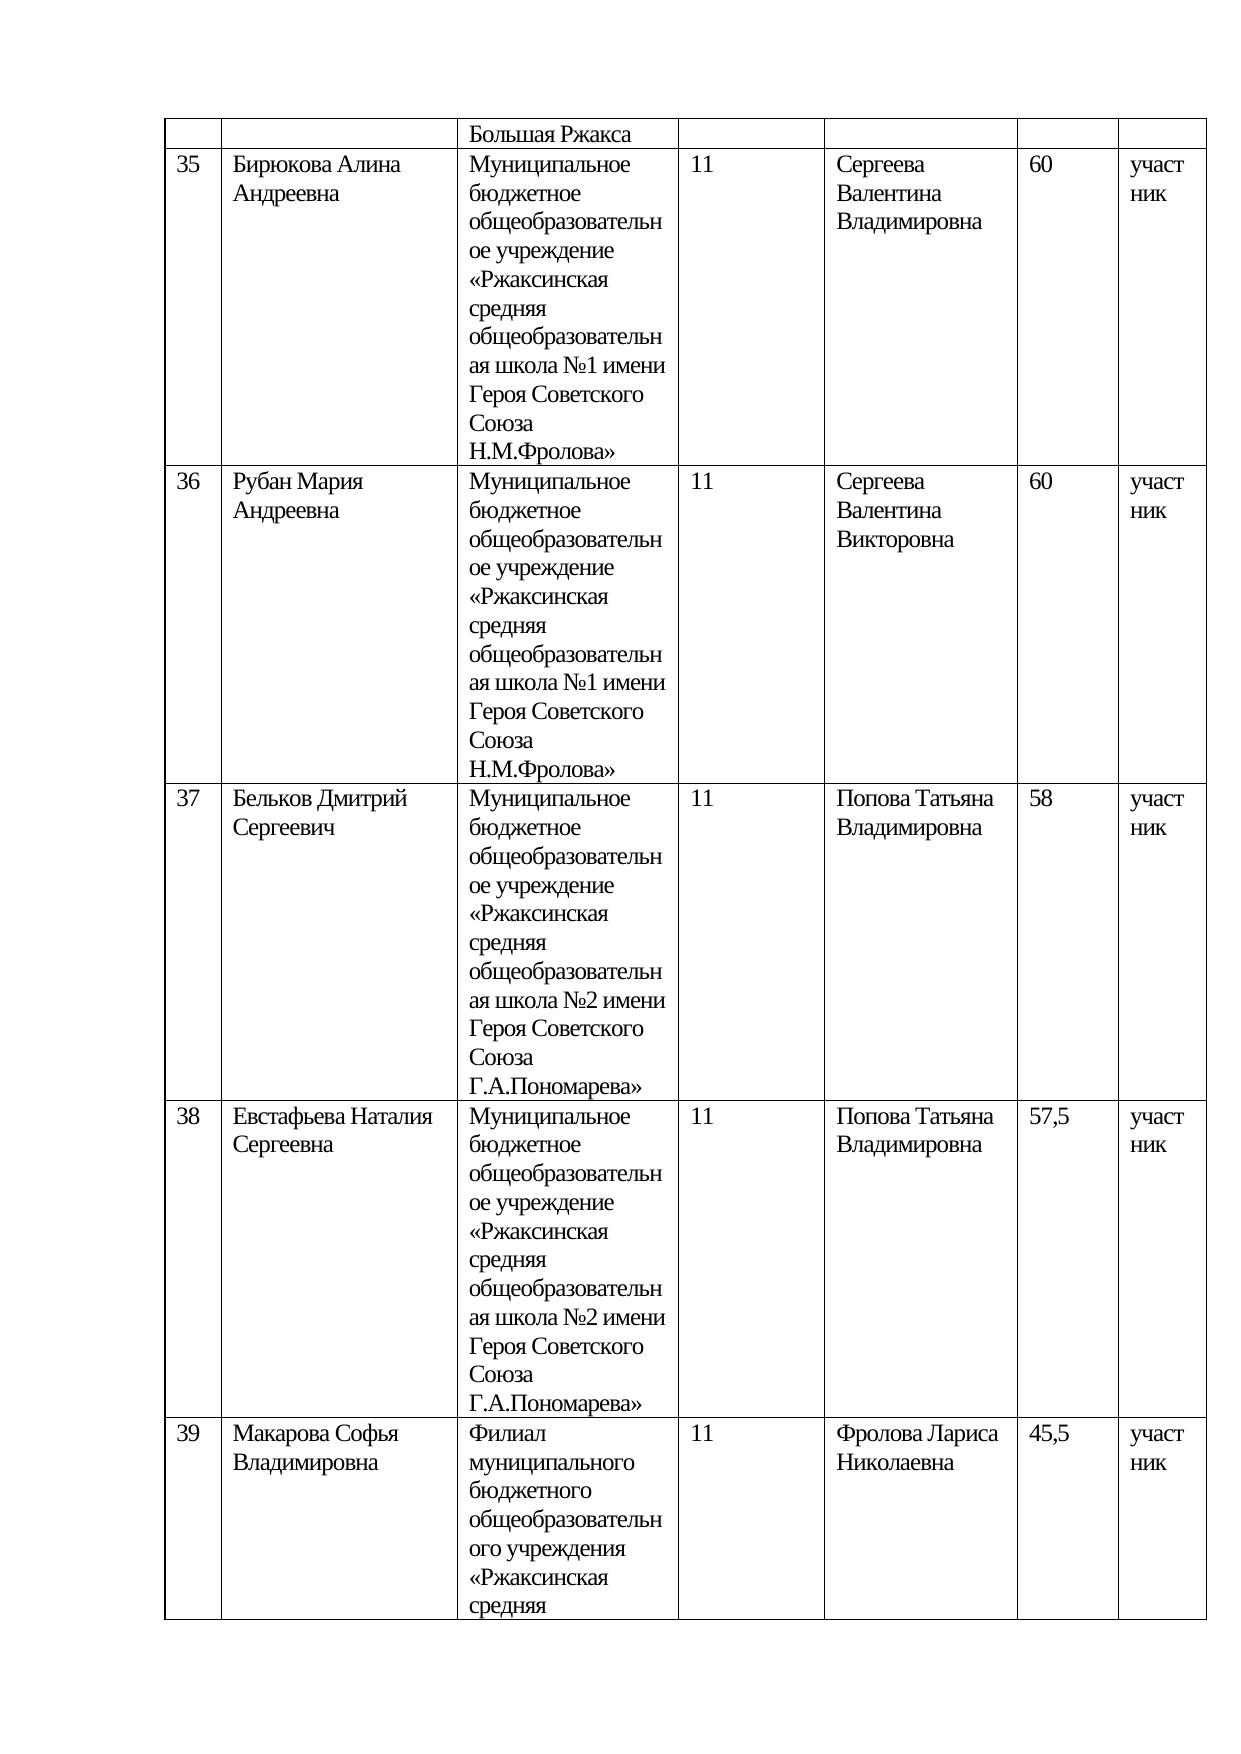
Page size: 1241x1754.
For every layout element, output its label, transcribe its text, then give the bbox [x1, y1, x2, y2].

table_cell Сергеева Валентина Владимировна [825, 149, 1017, 465]
table_cell 11 [679, 1418, 824, 1619]
table_cell Бирюкова Алина Андреевна [222, 149, 457, 465]
table_cell Муниципальное бюджетное общеобразовательное учреждение «Ржаксинская средняя общеобразовательная школа №2 имени Героя Советского Союза Г.А.Пономарева» [458, 1101, 678, 1417]
table_cell Большая Ржакса [458, 119, 678, 148]
table_cell Попова Татьяна Владимировна [825, 784, 1017, 1100]
table_cell 35 [166, 149, 221, 465]
table_cell участник [1119, 1418, 1206, 1619]
table_cell 37 [166, 784, 221, 1100]
table_cell 11 [679, 1101, 824, 1417]
table_cell Сергеева Валентина Викторовна [825, 466, 1017, 782]
table_cell 45,5 [1018, 1418, 1118, 1619]
table_cell Фролова Лариса Николаевна [825, 1418, 1017, 1619]
table_cell 60 [1018, 466, 1118, 782]
table_cell 57,5 [1018, 1101, 1118, 1417]
table_cell участник [1119, 149, 1206, 465]
table_cell [1018, 119, 1118, 148]
table_cell Муниципальное бюджетное общеобразовательное учреждение «Ржаксинская средняя общеобразовательная школа №1 имени Героя Советского Союза Н.М.Фролова» [458, 149, 678, 465]
table_cell [679, 119, 824, 148]
table_cell Филиал муниципального бюджетного общеобразовательного учреждения «Ржаксинская средняя [458, 1418, 678, 1619]
table_cell Евстафьева Наталия Сергеевна [222, 1101, 457, 1417]
table_cell [1119, 119, 1206, 148]
table_cell участник [1119, 1101, 1206, 1417]
table_cell 11 [679, 466, 824, 782]
table_cell 36 [166, 466, 221, 782]
table_cell 38 [166, 1101, 221, 1417]
table_cell Муниципальное бюджетное общеобразовательное учреждение «Ржаксинская средняя общеобразовательная школа №2 имени Героя Советского Союза Г.А.Пономарева» [458, 784, 678, 1100]
table_cell участник [1119, 784, 1206, 1100]
table_cell [222, 119, 457, 148]
table_cell 39 [166, 1418, 221, 1619]
table_cell Муниципальное бюджетное общеобразовательное учреждение «Ржаксинская средняя общеобразовательная школа №1 имени Героя Советского Союза Н.М.Фролова» [458, 466, 678, 782]
table_cell [825, 119, 1017, 148]
table_cell [166, 119, 221, 148]
table_cell Рубан Мария Андреевна [222, 466, 457, 782]
table_cell 60 [1018, 149, 1118, 465]
table_cell Попова Татьяна Владимировна [825, 1101, 1017, 1417]
table_cell Бельков Дмитрий Сергеевич [222, 784, 457, 1100]
table_cell 58 [1018, 784, 1118, 1100]
table_cell участник [1119, 466, 1206, 782]
table_cell 11 [679, 784, 824, 1100]
table_cell Макарова Софья Владимировна [222, 1418, 457, 1619]
table_cell 11 [679, 149, 824, 465]
